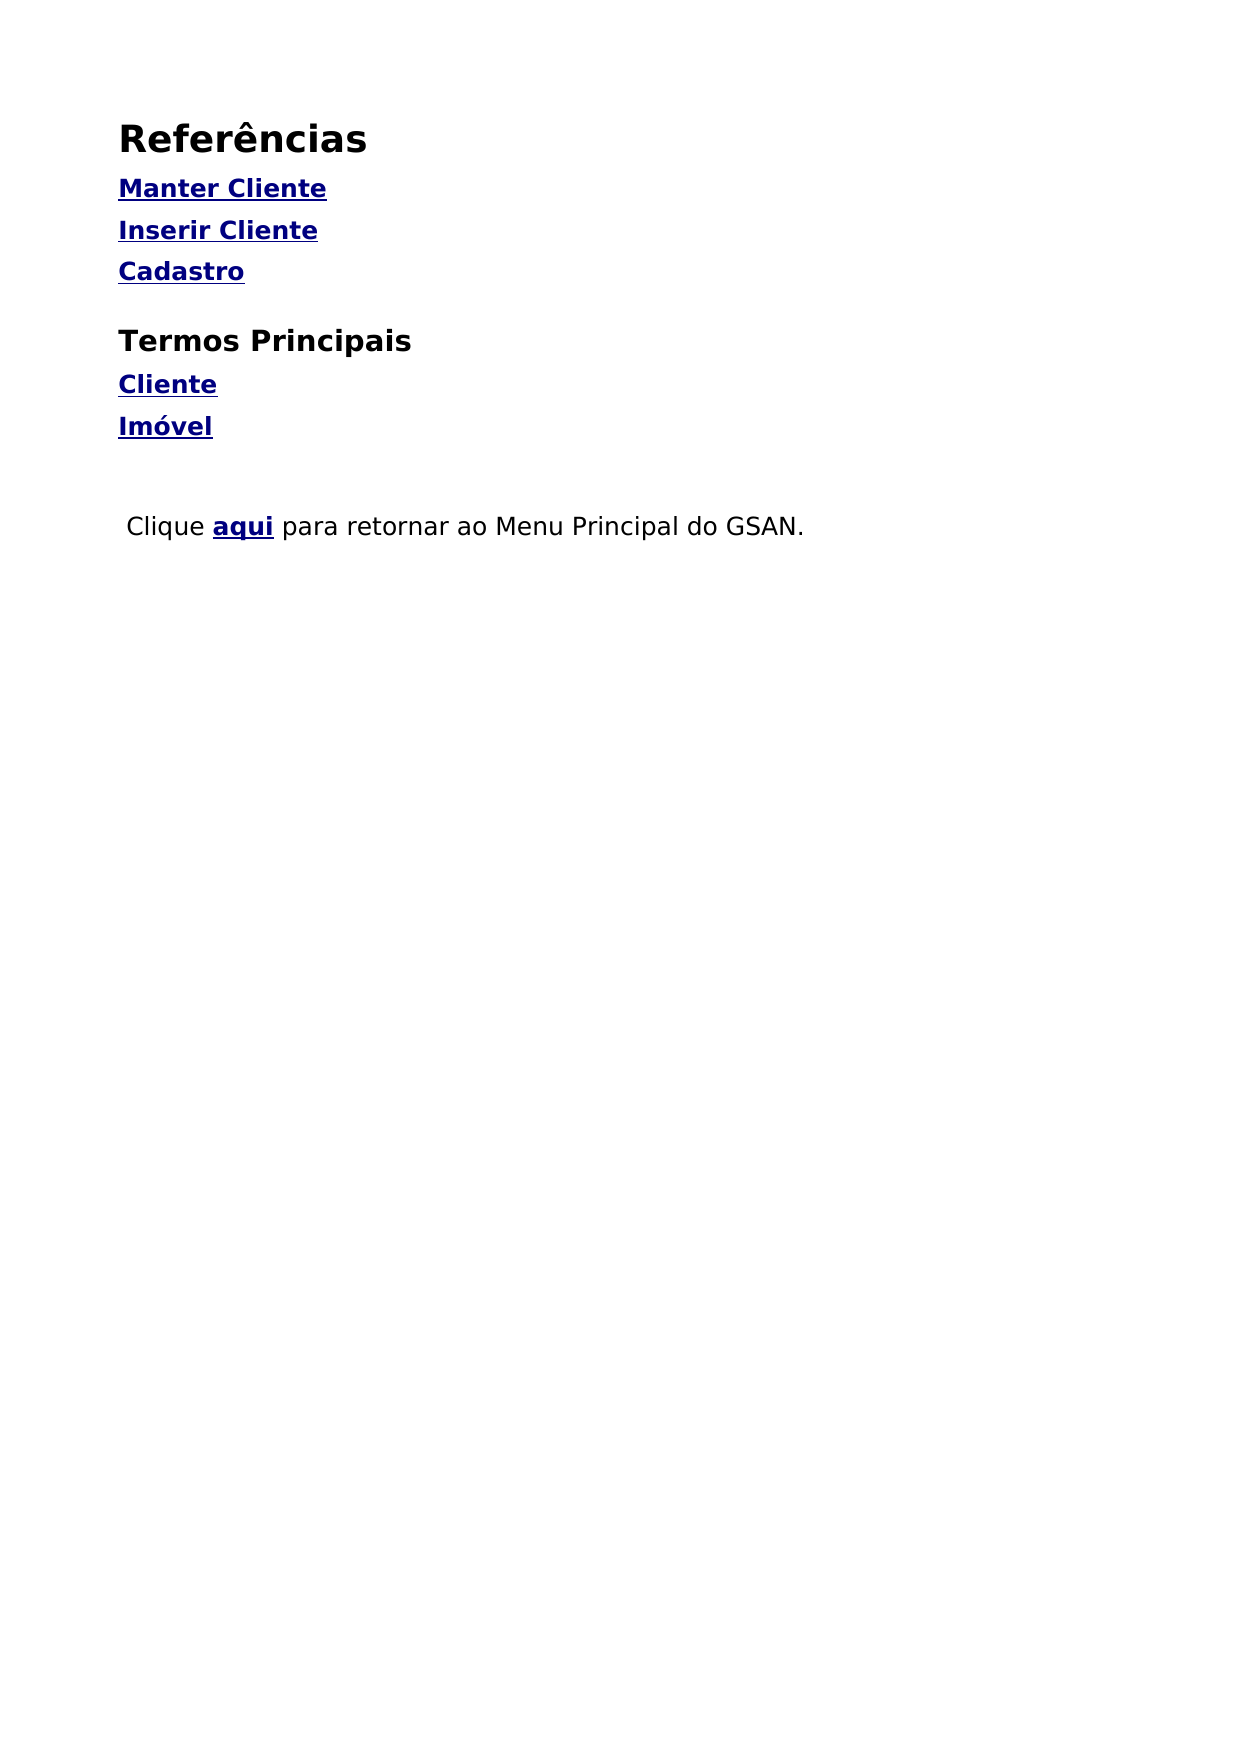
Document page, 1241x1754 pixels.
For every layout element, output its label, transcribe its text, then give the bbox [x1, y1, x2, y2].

text Manter Cliente [118, 174, 1122, 203]
subtitle Referências [118, 118, 1122, 162]
text Clique aqui para retornar ao Menu Principal do GSAN. [118, 454, 1122, 542]
text Inserir Cliente [118, 216, 1122, 245]
subtitle Termos Principais [118, 324, 1122, 358]
text Imóvel [118, 412, 1122, 442]
text Cliente [118, 371, 1122, 400]
text Cadastro [118, 258, 1122, 287]
